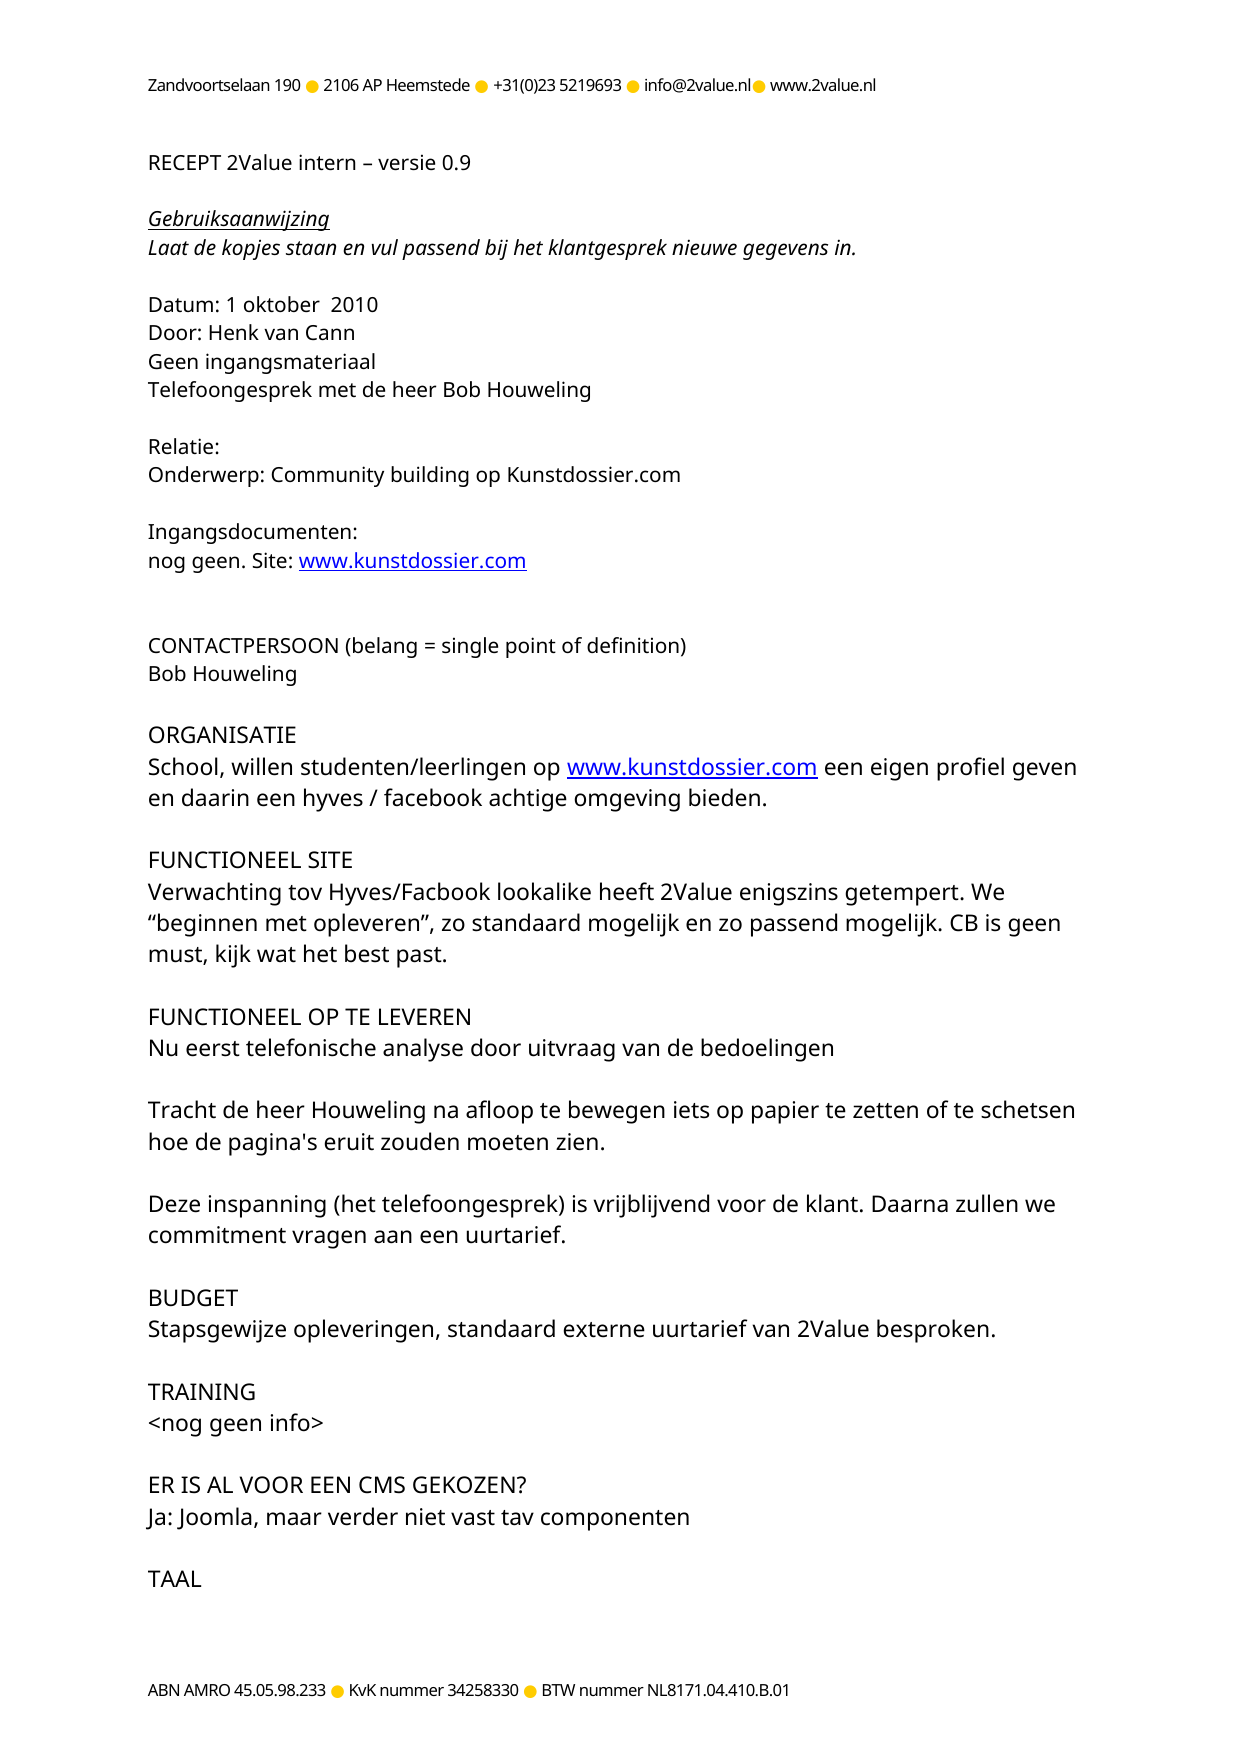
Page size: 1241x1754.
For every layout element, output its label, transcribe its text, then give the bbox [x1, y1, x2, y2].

text Tracht de heer Houweling na afloop te bewegen iets op papier te zetten of te schetsen hoe de pagina's eruit zouden moeten zien. [148, 1094, 1092, 1157]
text Stapsgewijze opleveringen, standaard externe uurtarief van 2Value besproken. [148, 1313, 1092, 1344]
text Door: Henk van Cann [148, 318, 1092, 347]
text BUDGET [148, 1251, 1092, 1313]
text FUNCTIONEEL SITE [148, 844, 1092, 876]
text Onderwerp: Community building op Kunstdossier.com [148, 461, 1092, 489]
text Geen ingangsmateriaal [148, 347, 1092, 375]
text Ingangsdocumenten: [148, 517, 1092, 546]
text ORGANISATIE [148, 688, 1092, 751]
text RECEPT 2Value intern – versie 0.9 [148, 148, 1092, 176]
text TAAL [148, 1563, 1092, 1594]
text Verwachting tov Hyves/Facbook lookalike heeft 2Value enigszins getempert. We “beginnen met opleveren”, zo standaard mogelijk en zo passend mogelijk. CB is geen must, kijk wat het best past. [148, 876, 1092, 969]
text Laat de kopjes staan en vul passend bij het klantgesprek nieuwe gegevens in. [148, 233, 1092, 261]
text nog geen. Site: www.kunstdossier.com [148, 546, 1092, 574]
text Telefoongesprek met de heer Bob Houweling [148, 375, 1092, 404]
text Deze inspanning (het telefoongesprek) is vrijblijvend voor de klant. Daarna zullen we commitment vragen aan een uurtarief. [148, 1188, 1092, 1251]
text ER IS AL VOOR EEN CMS GEKOZEN? [148, 1438, 1092, 1501]
text TRAINING <nog geen info> [148, 1376, 1092, 1438]
text School, willen studenten/leerlingen op www.kunstdossier.com een eigen profiel geven en daarin een hyves / facebook achtige omgeving bieden. [148, 751, 1092, 813]
text Ja: Joomla, maar verder niet vast tav componenten [148, 1501, 1092, 1532]
text Gebruiksaanwijzing [148, 204, 1092, 233]
text Datum: 1 oktober 2010 [148, 290, 1092, 318]
text CONTACTPERSOON (belang = single point of definition) Bob Houweling [148, 631, 1092, 688]
text Relatie: [148, 432, 1092, 461]
text FUNCTIONEEL OP TE LEVEREN [148, 1001, 1092, 1032]
text Nu eerst telefonische analyse door uitvraag van de bedoelingen [148, 1032, 1092, 1063]
